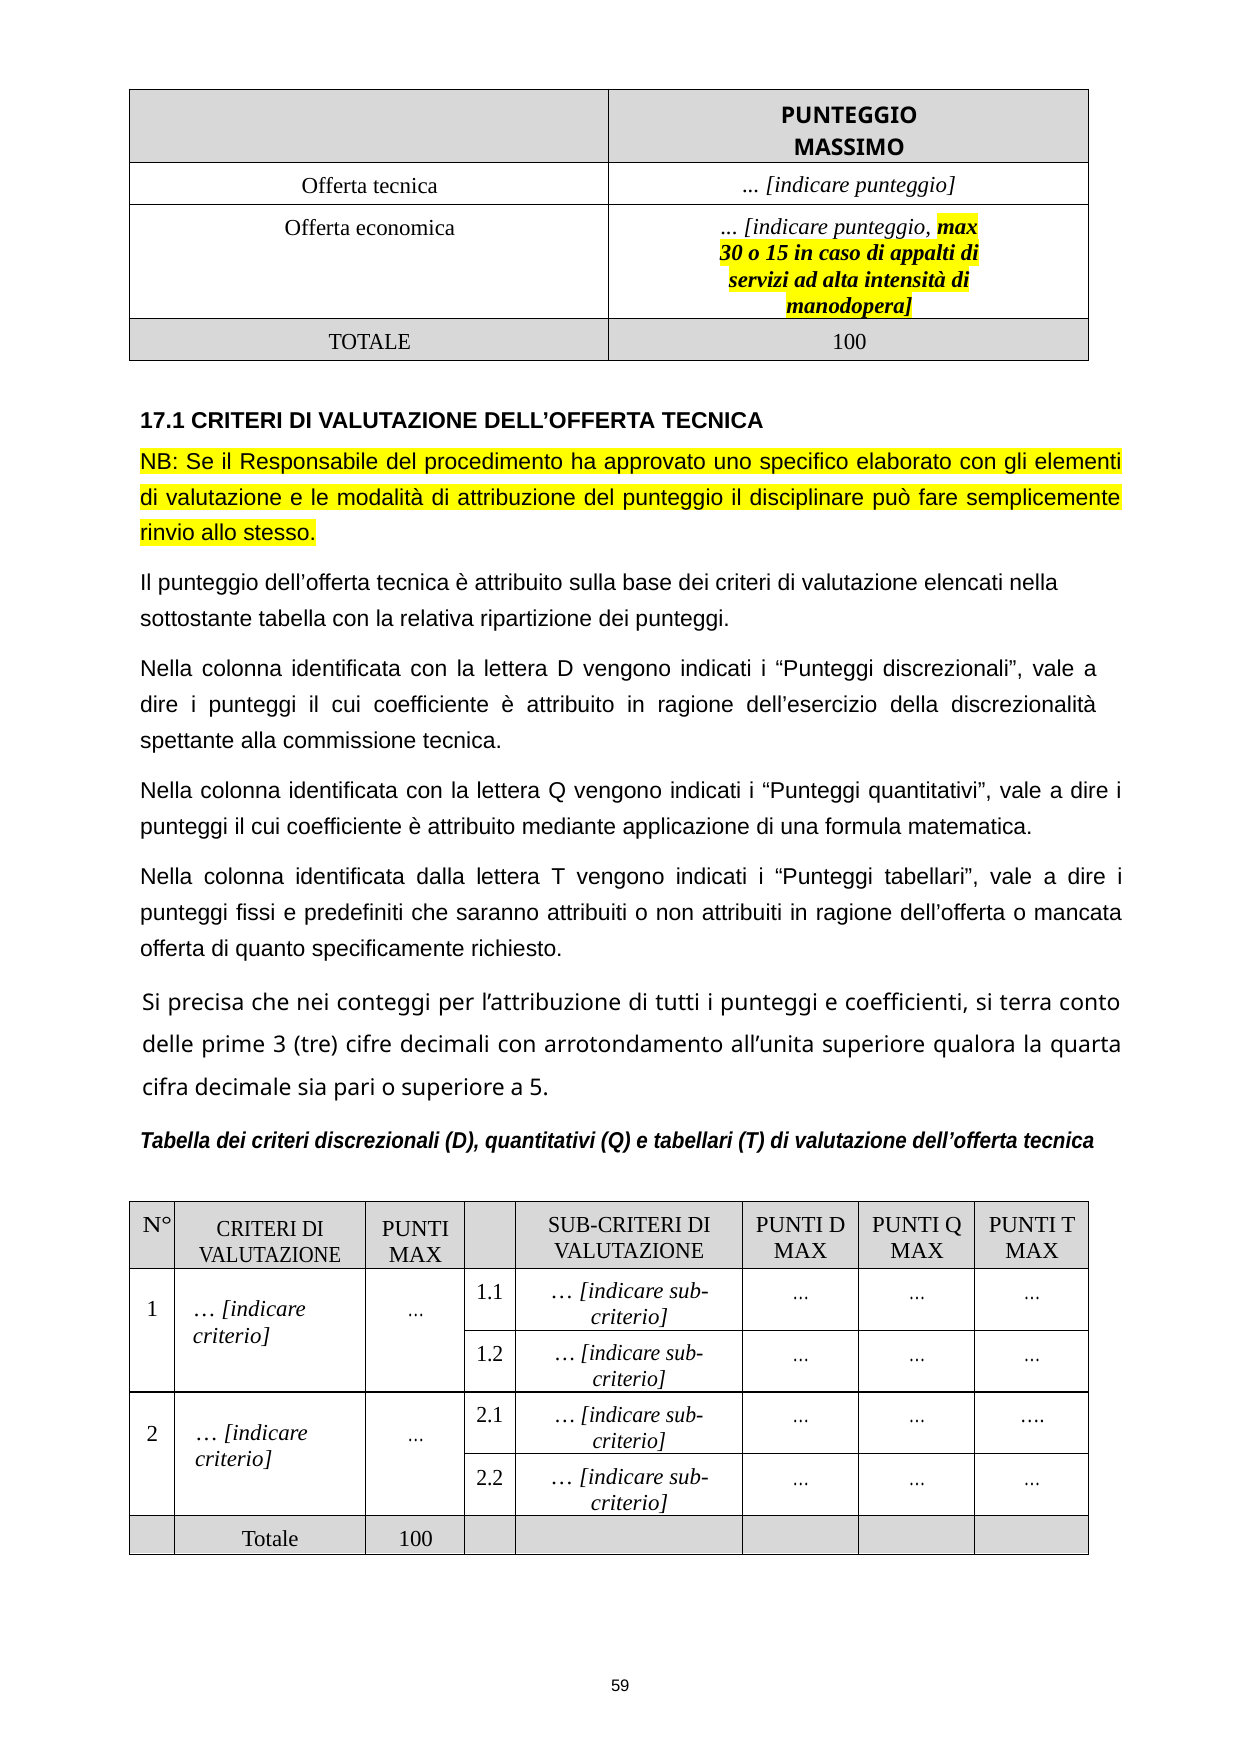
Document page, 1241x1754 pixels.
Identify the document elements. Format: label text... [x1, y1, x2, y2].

table_header PUNTI T MAX [975, 1202, 1088, 1268]
table_cell [516, 1516, 742, 1553]
text Nella colonna identificata con la lettera Q vengono indicati i “Punteggi quantitativi”, vale a dire i punteggi il cui coefficiente è attribuito mediante applicazione di una formula matematica. [140, 777, 1122, 839]
table_cell ... [indicare punteggio, max 30 o 15 in caso di appalti di servizi ad alta intensità di manodopera] [609, 205, 1088, 318]
table_header PUNTI Q MAX [859, 1202, 974, 1268]
text NB: Se il Responsabile del procedimento ha approvato uno specifico elaborato con gli elementi di valutazione e le modalità di attribuzione del punteggio il disciplinare può fare semplicemente rinvio allo stesso. [140, 448, 1122, 546]
table_cell [465, 1516, 515, 1553]
table_cell … [indicare sub-criterio] [516, 1454, 742, 1515]
table_cell Totale [175, 1516, 365, 1553]
table_cell 2.2 [465, 1454, 515, 1515]
table_cell Offerta tecnica [130, 163, 608, 203]
table_cell … [indicare sub-criterio] [516, 1269, 742, 1329]
subtitle 17.1 CRITERI DI VALUTAZIONE DELL’OFFERTA TECNICA [140, 407, 1122, 434]
table_cell [743, 1516, 858, 1553]
table_header N° [130, 1202, 174, 1268]
table_cell 100 [609, 319, 1088, 360]
table_cell [975, 1516, 1088, 1553]
table_cell … [indicare sub-criterio] [516, 1331, 742, 1391]
table_cell … [975, 1269, 1088, 1329]
table_cell [130, 1516, 174, 1553]
text Il punteggio dell’offerta tecnica è attribuito sulla base dei criteri di valutazione elencati nella sottostante tabella con la relativa ripartizione dei punteggi. [140, 569, 1122, 631]
table_cell Offerta economica [130, 205, 608, 318]
table_cell … [743, 1454, 858, 1515]
table_header PUNTI D MAX [743, 1202, 858, 1268]
table_cell …. [975, 1393, 1088, 1453]
table_cell … [859, 1454, 974, 1515]
text Nella colonna identificata dalla lettera T vengono indicati i “Punteggi tabellari”, vale a dire i punteggi fissi e predefiniti che saranno attribuiti o non attribuiti in ragione dell’offerta o mancata offerta di quanto specificamente richiesto. [140, 863, 1122, 961]
table_cell ... [indicare punteggio] [609, 163, 1088, 203]
table_header PUNTEGGIO MASSIMO [609, 90, 1088, 162]
table_cell 100 [366, 1516, 464, 1553]
table_cell 2 [130, 1393, 174, 1515]
table_cell … [indicare criterio] [175, 1269, 365, 1391]
table_cell TOTALE [130, 319, 608, 360]
table_cell … [975, 1454, 1088, 1515]
table_cell … [743, 1331, 858, 1391]
table_cell … [743, 1269, 858, 1329]
table_cell 1.2 [465, 1331, 515, 1391]
table_cell [859, 1516, 974, 1553]
text Si precisa che nei conteggi per l’attribuzione di tutti i punteggi e coefficienti, si terra conto delle prime 3 (tre) cifre decimali con arrotondamento all’unita superiore qualora la quarta cifra decimale sia pari o superiore a 5. [142, 985, 1122, 1102]
table_cell 1.1 [465, 1269, 515, 1329]
table_header PUNTI MAX [366, 1202, 464, 1268]
table_header CRITERI DI VALUTAZIONE [175, 1202, 365, 1268]
table_cell … [743, 1393, 858, 1453]
table_cell … [366, 1393, 464, 1515]
table_cell 2.1 [465, 1393, 515, 1453]
table_cell … [indicare sub-criterio] [516, 1393, 742, 1453]
table_header SUB-CRITERI DI VALUTAZIONE [516, 1202, 742, 1268]
table_header [130, 90, 608, 162]
table_cell … [859, 1393, 974, 1453]
table_cell … [975, 1331, 1088, 1391]
table_cell … [859, 1269, 974, 1329]
text Nella colonna identificata con la lettera D vengono indicati i “Punteggi discrezionali”, vale a dire i punteggi il cui coefficiente è attribuito in ragione dell’esercizio della discrezionalità spettante alla commissione tecnica. [140, 655, 1096, 753]
subtitle Tabella dei criteri discrezionali (D), quantitativi (Q) e tabellari (T) di valutazione dell’offerta tecnica [140, 1127, 1122, 1154]
table_cell … [indicare criterio] [175, 1393, 365, 1515]
table_cell … [859, 1331, 974, 1391]
table_header [465, 1202, 515, 1268]
table_cell 1 [130, 1269, 174, 1391]
table_cell … [366, 1269, 464, 1391]
